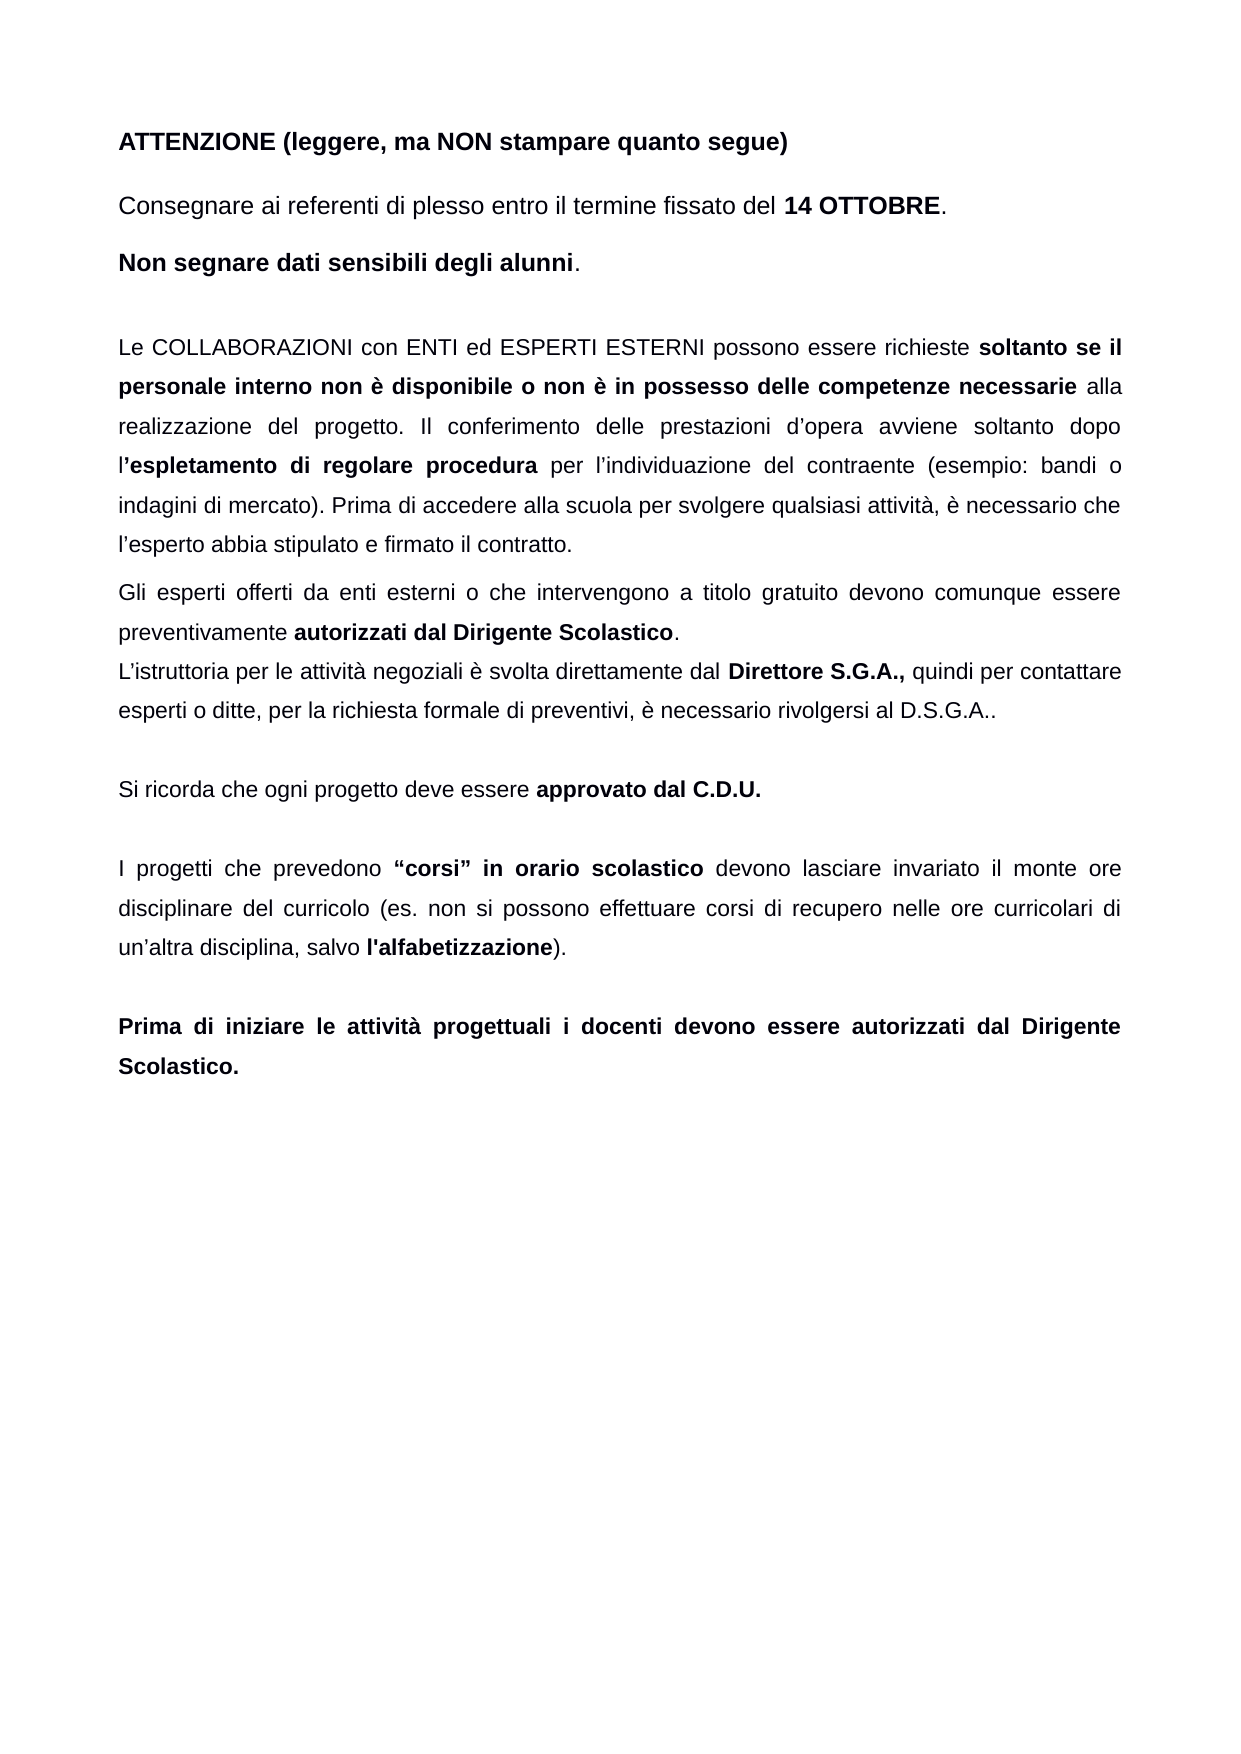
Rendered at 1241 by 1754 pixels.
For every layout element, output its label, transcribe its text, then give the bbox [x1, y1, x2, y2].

text L’istruttoria per le attività negoziali è svolta direttamente dal Direttore S.G.A., quindi per contattare esperti o ditte, per la richiesta formale di preventivi, è necessario rivolgersi al D.S.G.A.. [118, 658, 1122, 724]
text ATTENZIONE (leggere, ma NON stampare quanto segue) [118, 126, 1122, 155]
text Si ricorda che ogni progetto deve essere approvato dal C.D.U. [118, 776, 1122, 803]
text Le COLLABORAZIONI con ENTI ed ESPERTI ESTERNI possono essere richieste soltanto se il personale interno non è disponibile o non è in possesso delle competenze necessarie alla realizzazione del progetto. Il conferimento delle prestazioni d’opera avviene soltanto dopo l’espletamento di regolare procedura per l’individuazione del contraente (esempio: bandi o indagini di mercato). Prima di accedere alla scuola per svolgere qualsiasi attività, è necessario che l’esperto abbia stipulato e firmato il contratto. [118, 334, 1122, 557]
text Consegnare ai referenti di plesso entro il termine fissato del 14 OTTOBRE. [118, 191, 1122, 219]
text I progetti che prevedono “corsi” in orario scolastico devono lasciare invariato il monte ore disciplinare del curricolo (es. non si possono effettuare corsi di recupero nelle ore curricolari di un’altra disciplina, salvo l'alfabetizzazione). [118, 855, 1122, 961]
text Non segnare dati sensibili degli alunni. [118, 248, 1122, 277]
text Prima di iniziare le attività progettuali i docenti devono essere autorizzati dal Dirigente Scolastico. [118, 1013, 1122, 1079]
text Gli esperti offerti da enti esterni o che intervengono a titolo gratuito devono comunque essere preventivamente autorizzati dal Dirigente Scolastico. [118, 579, 1122, 645]
